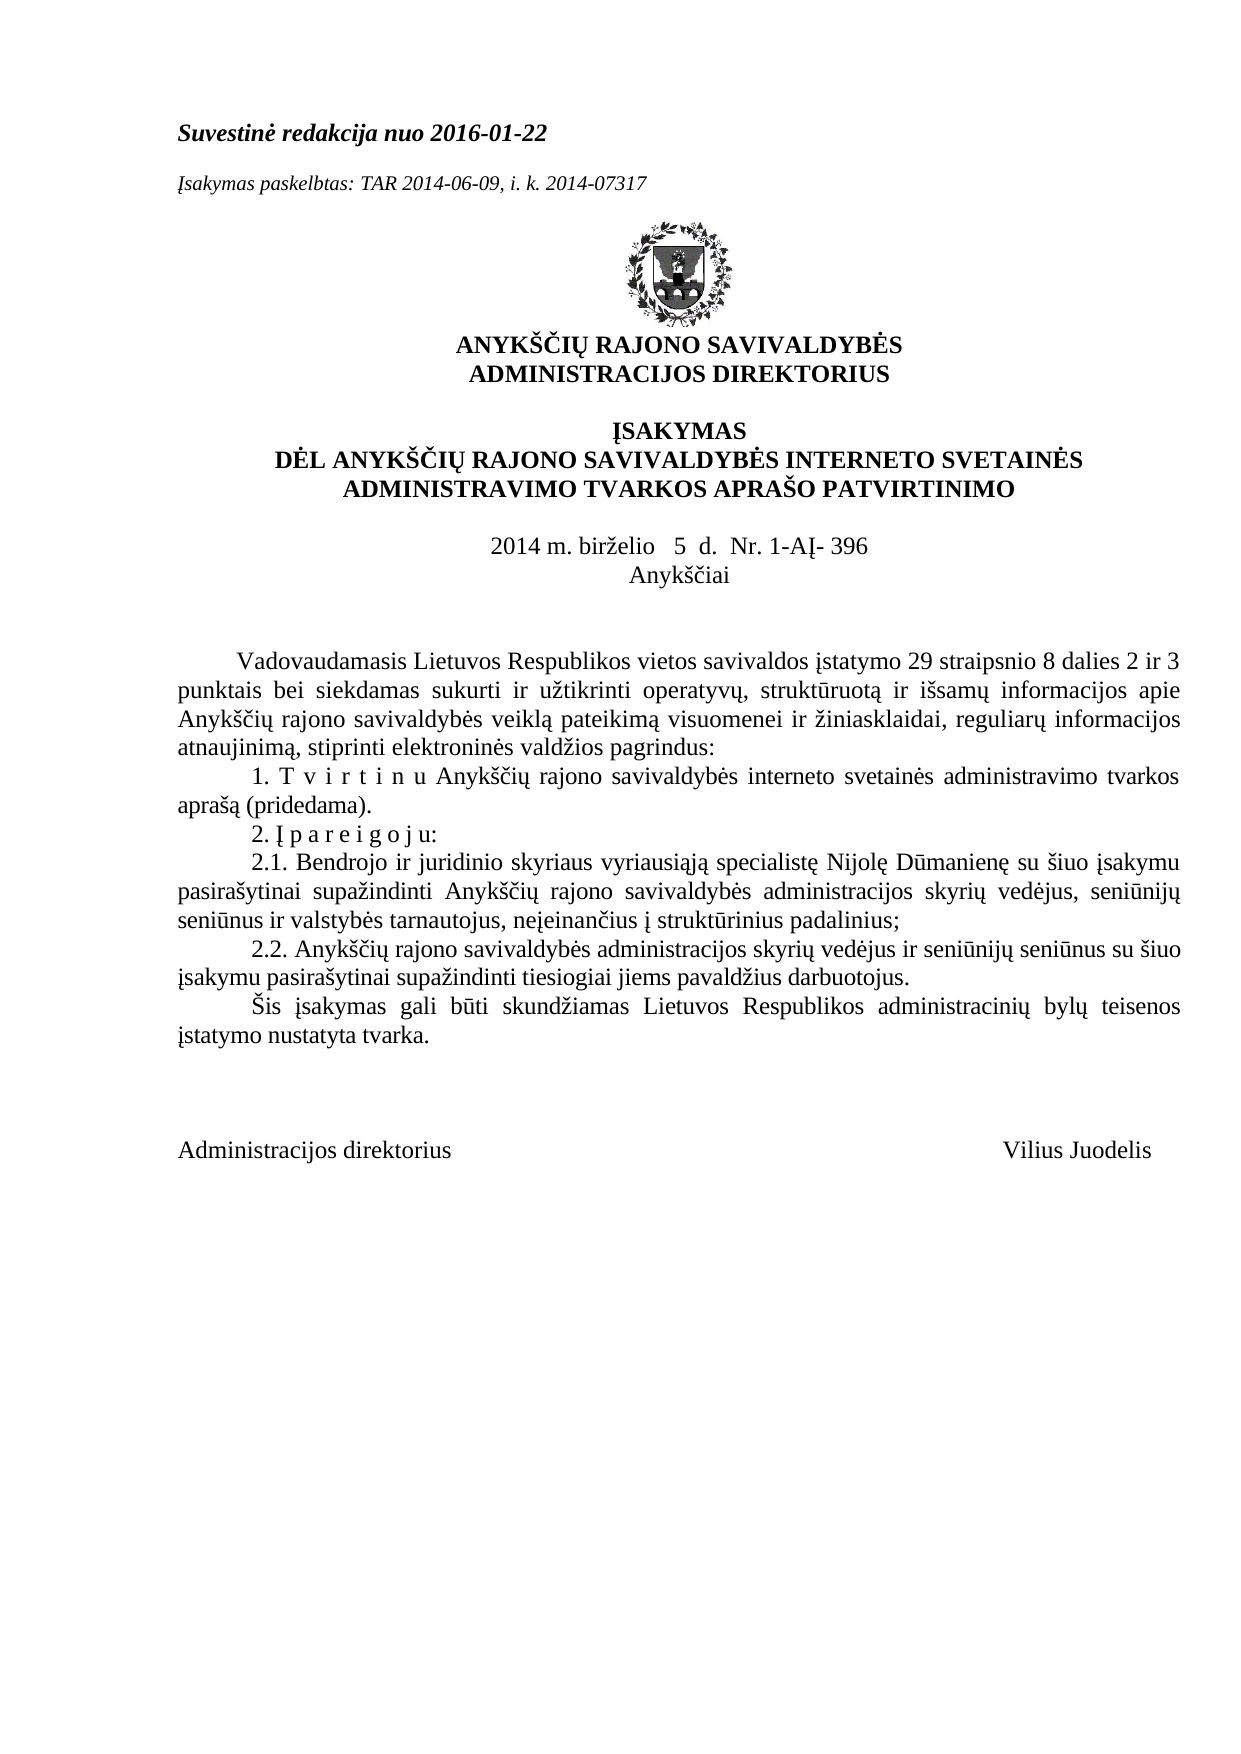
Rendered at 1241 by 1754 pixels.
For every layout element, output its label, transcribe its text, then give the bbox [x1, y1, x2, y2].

text ĮSAKYMAS [177, 416, 1181, 445]
text dėl ANYKŠČIŲ RAJONO SAVIVALDYBĖS INTERNETO SVETAINĖS ADMINISTRAVIMO TVARKOS APRAŠO patvirtinimo [177, 445, 1181, 502]
text Šis įsakymas gali būti skundžiamas Lietuvos Respublikos administracinių bylų teisenos įstatymo nustatyta tvarka. [177, 991, 1181, 1049]
text 2014 m. birželio 5 d. Nr. 1-AĮ- 396 [177, 531, 1181, 560]
text Suvestinė redakcija nuo 2016-01-22 [177, 118, 1181, 147]
text Anykščiai [177, 560, 1181, 589]
text ADMINISTRACIJOS DIREKTORIUS [177, 359, 1181, 387]
text Vadovaudamasis Lietuvos Respublikos vietos savivaldos įstatymo 29 straipsnio 8 dalies 2 ir 3 punktais bei siekdamas sukurti ir užtikrinti operatyvų, struktūruotą ir išsamų informacijos apie Anykščių rajono savivaldybės veiklą pateikimą visuomenei ir žiniasklaidai, reguliarų informacijos atnaujinimą, stiprinti elektroninės valdžios pagrindus: [177, 646, 1181, 761]
text 2.1. Bendrojo ir juridinio skyriaus vyriausiąją specialistę Nijolę Dūmanienę su šiuo įsakymu pasirašytinai supažindinti Anykščių rajono savivaldybės administracijos skyrių vedėjus, seniūnijų seniūnus ir valstybės tarnautojus, neįeinančius į struktūrinius padalinius; [177, 847, 1181, 934]
text ANYKŠČIŲ RAJONO SAVIVALDYBĖS [177, 330, 1181, 359]
text Administracijos direktorius Vilius Juodelis [177, 1135, 1181, 1164]
text Įsakymas paskelbtas: TAR 2014-06-09, i. k. 2014-07317 [177, 171, 1181, 195]
text 2.2. Anykščių rajono savivaldybės administracijos skyrių vedėjus ir seniūnijų seniūnus su šiuo įsakymu pasirašytinai supažindinti tiesiogiai jiems pavaldžius darbuotojus. [177, 934, 1181, 991]
text 2. Į p a r e i g o j u: [177, 819, 1181, 847]
text 1. T v i r t i n u Anykščių rajono savivaldybės interneto svetainės administravimo tvarkos aprašą (pridedama). [177, 761, 1181, 819]
